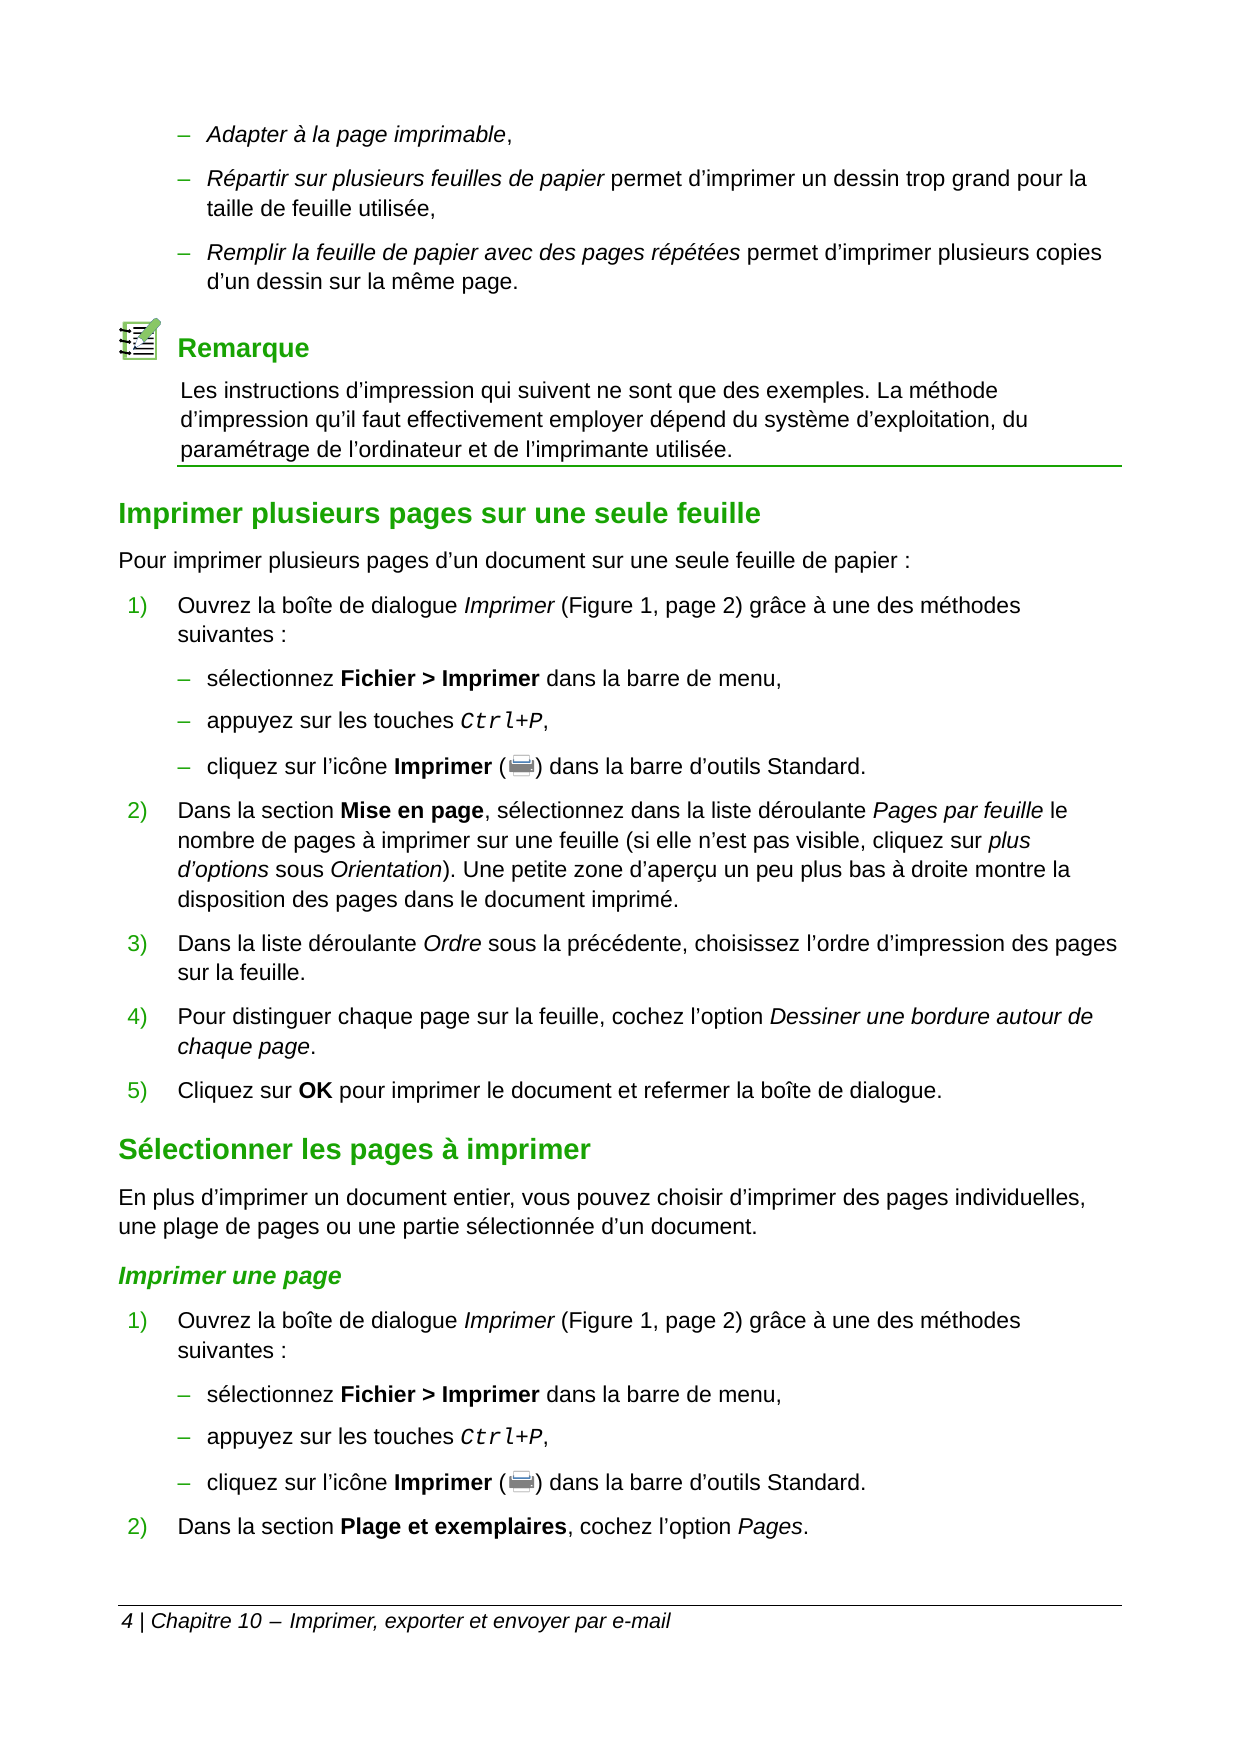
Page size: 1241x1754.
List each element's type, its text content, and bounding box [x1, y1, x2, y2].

list Remarque [118, 317, 1122, 363]
text Pour imprimer plusieurs pages d’un document sur une seule feuille de papier : [118, 544, 1122, 574]
list Pour distinguer chaque page sur la feuille, cochez l’option Dessiner une bordure autour de chaque page. [148, 1000, 1122, 1059]
subtitle Sélectionner les pages à imprimer [118, 1132, 1122, 1166]
list cliquez sur l’icône Imprimer () dans la barre d’outils Standard. [177, 1466, 1122, 1495]
list appuyez sur les touches Ctrl+P, [177, 1422, 1122, 1451]
list Répartir sur plusieurs feuilles de papier permet d’imprimer un dessin trop grand pour la taille de feuille utilisée, [177, 162, 1122, 221]
list sélectionnez Fichier > Imprimer dans la barre de menu, [177, 1378, 1122, 1407]
list Remplir la feuille de papier avec des pages répétées permet d’imprimer plusieurs copies d’un dessin sur la même page. [177, 236, 1122, 295]
list sélectionnez Fichier > Imprimer dans la barre de menu, [177, 662, 1122, 691]
list Dans la liste déroulante Ordre sous la précédente, choisissez l’ordre d’impression des pages sur la feuille. [148, 927, 1122, 986]
list Cliquez sur OK pour imprimer le document et refermer la boîte de dialogue. [148, 1074, 1122, 1103]
list Ouvrez la boîte de dialogue Imprimer (Figure 1, page 2) grâce à une des méthodes suivantes : [148, 588, 1122, 647]
subtitle Imprimer une page [118, 1260, 1122, 1289]
list appuyez sur les touches Ctrl+P, [177, 706, 1122, 736]
text Les instructions d’impression qui suivent ne sont que des exemples. La méthode d’impression qu’il faut effectivement employer dépend du système d’exploitation, du paramétrage de l’ordinateur et de l’imprimante utilisée. [177, 371, 1122, 465]
list Ouvrez la boîte de dialogue Imprimer (Figure 1, page 2) grâce à une des méthodes suivantes : [148, 1304, 1122, 1363]
list Dans la section Plage et exemplaires, cochez l’option Pages. [148, 1510, 1122, 1539]
subtitle Imprimer plusieurs pages sur une seule feuille [118, 496, 1122, 530]
text En plus d’imprimer un document entier, vous pouvez choisir d’imprimer des pages individuelles, une plage de pages ou une partie sélectionnée d’un document. [118, 1181, 1122, 1239]
list cliquez sur l’icône Imprimer () dans la barre d’outils Standard. [177, 750, 1122, 779]
list Dans la section Mise en page, sélectionnez dans la liste déroulante Pages par feuille le nombre de pages à imprimer sur une feuille (si elle n’est pas visible, cliquez sur plus d’options sous Orientation). Une petite zone d’aperçu un peu plus bas à droite montre la disposition des pages dans le document imprimé. [148, 794, 1122, 912]
list Adapter à la page imprimable, [177, 118, 1122, 148]
